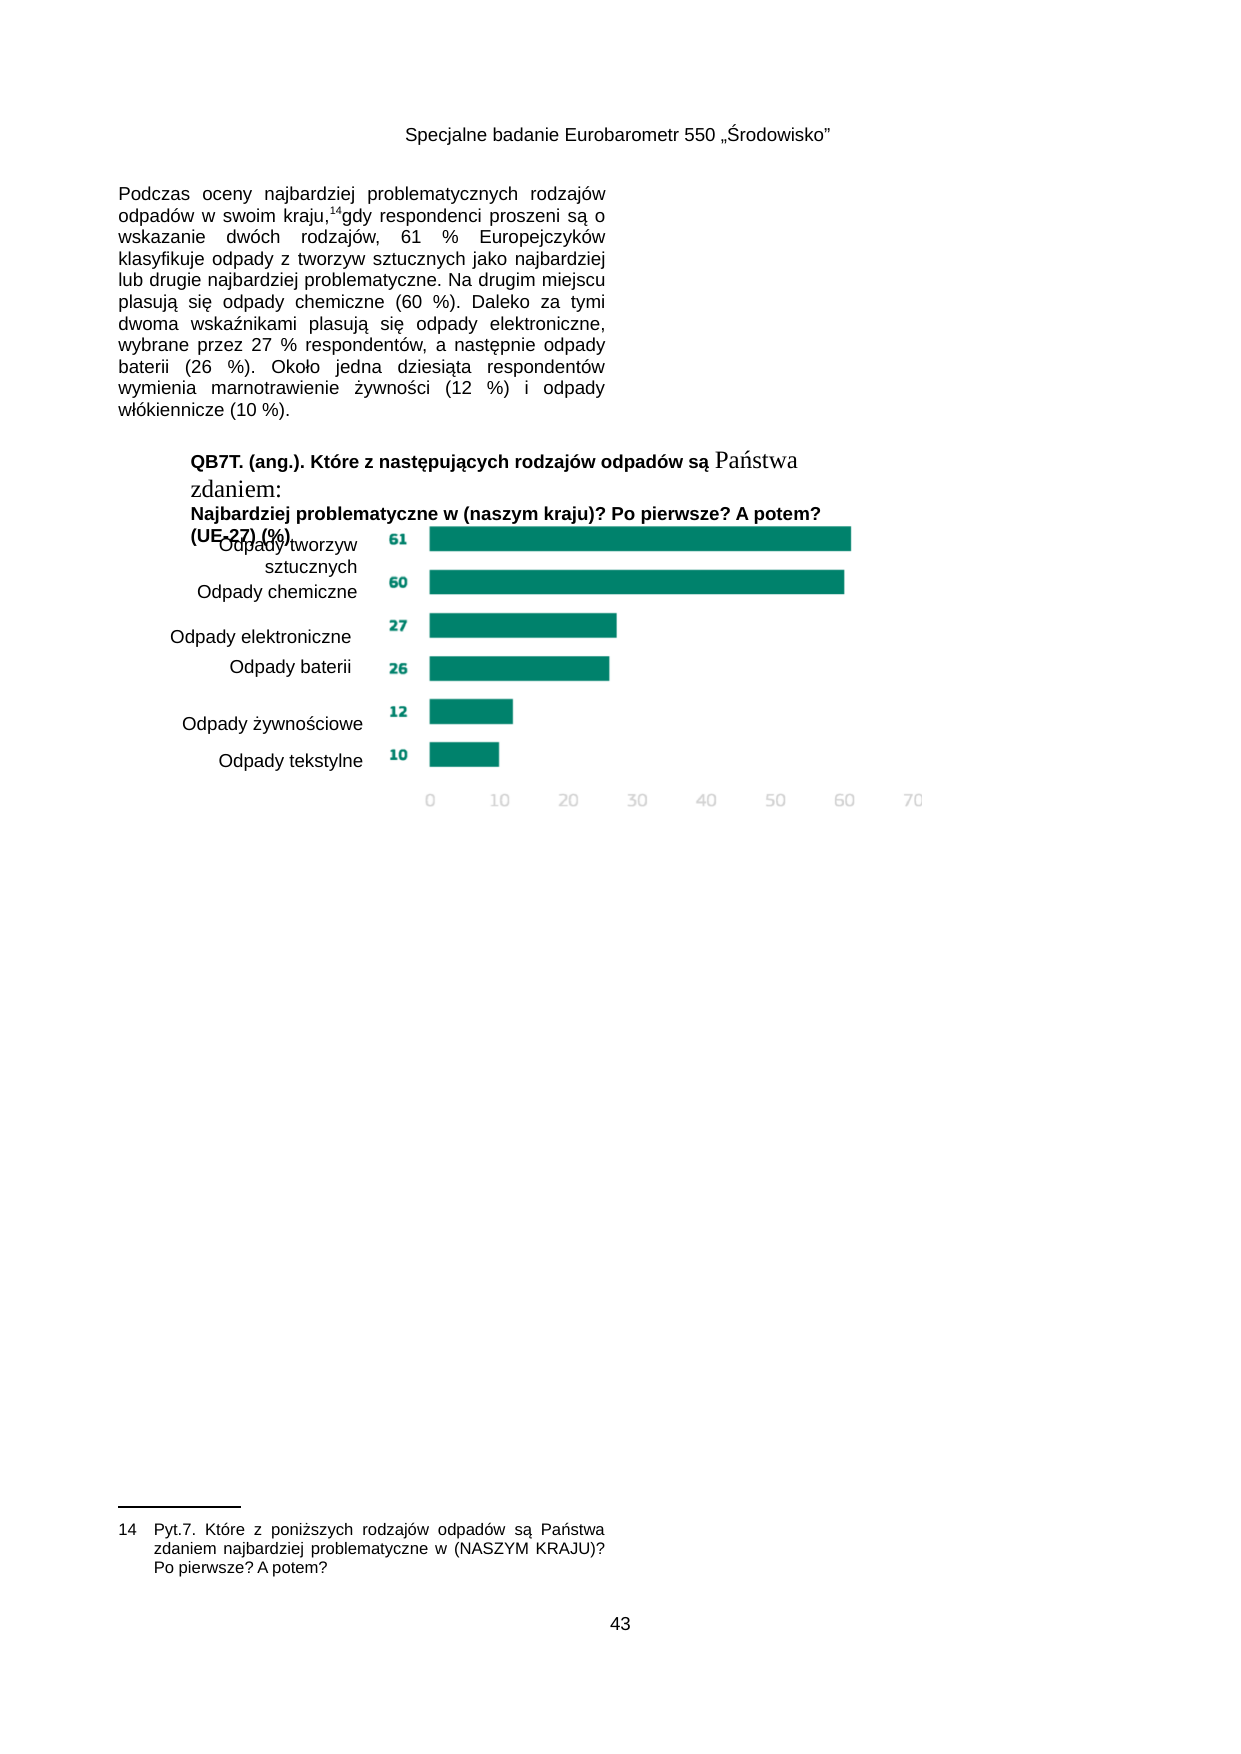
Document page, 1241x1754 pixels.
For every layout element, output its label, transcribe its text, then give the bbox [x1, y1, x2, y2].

text Podczas oceny najbardziej problematycznych rodzajów odpadów w swoim kraju,gdy respondenci proszeni są o wskazanie dwóch rodzajów, 61 % Europejczyków klasyfikuje odpady z tworzyw sztucznych jako najbardziej lub drugie najbardziej problematyczne. Na drugim miejscu plasują się odpady chemiczne (60 %). Daleko za tymi dwoma wskaźnikami plasują się odpady elektroniczne, wybrane przez 27 % respondentów, a następnie odpady baterii (26 %). Około jedna dziesiąta respondentów wymienia marnotrawienie żywności (12 %) i odpady włókiennicze (10 %). [118, 183, 605, 420]
picture [383, 523, 922, 812]
text Pyt.7. Które z poniższych rodzajów odpadów są Państwa zdaniem najbardziej problematyczne w (NASZYM KRAJU)? Po pierwsze? A potem? [118, 1519, 605, 1577]
